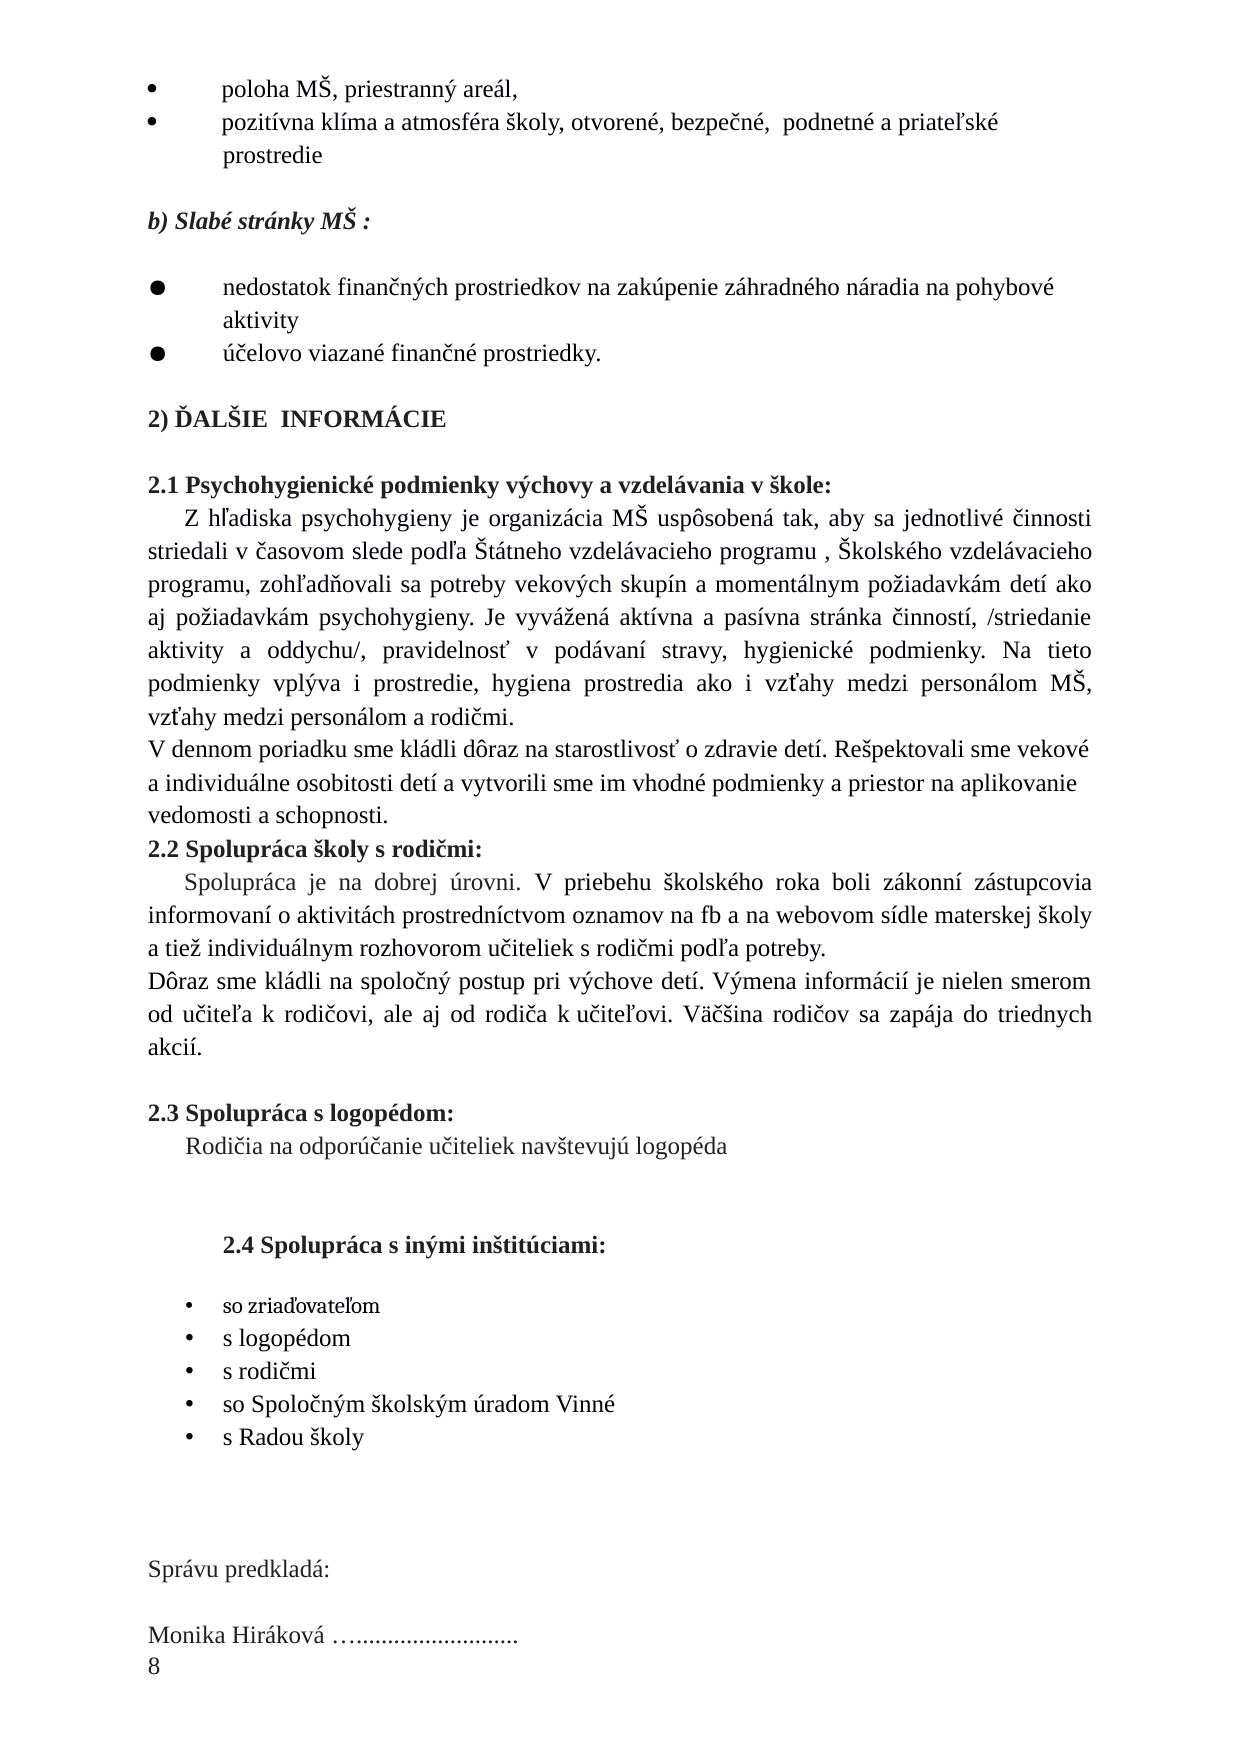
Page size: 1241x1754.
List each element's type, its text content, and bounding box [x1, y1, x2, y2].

list so Spoločným školským úradom Vinné [185, 1389, 1093, 1418]
text Monika Hiráková ….......................... [148, 1621, 1093, 1649]
list účelovo viazané finančné prostriedky. [148, 338, 1093, 367]
list s rodičmi [185, 1356, 1093, 1385]
list Spolupráca s inými inštitúciami: [223, 1230, 1093, 1259]
text Z hľadiska psychohygieny je organizácia MŠ uspôsobená tak, aby sa jednotlivé činnosti striedali v časovom slede podľa Štátneho vzdelávacieho programu , Školského vzdelávacieho programu, zohľadňovali sa potreby vekových skupín a momentálnym požiadavkám detí ako aj požiadavkám psychohygieny. Je vyvážená aktívna a pasívna stránka činností, /striedanie aktivity a oddychu/, pravidelnosť v podávaní stravy, hygienické podmienky. Na tieto podmienky vplýva i prostredie, hygiena prostredia ako i vzťahy medzi personálom MŠ, vzťahy medzi personálom a rodičmi. [148, 503, 1093, 730]
list prostredie [148, 140, 1093, 168]
text 2.3 Spolupráca s logopédom: [148, 1098, 1093, 1127]
text 2.1 Psychohygienické podmienky výchovy a vzdelávania v škole: [148, 470, 1093, 499]
text Rodičia na odporúčanie učiteliek navštevujú logopéda [148, 1131, 1093, 1159]
list poloha MŠ, priestranný areál, [148, 74, 1093, 102]
text 2) ĎALŠIE INFORMÁCIE [148, 404, 1093, 433]
text V dennom poriadku sme kládli dôraz na starostlivosť o zdravie detí. Rešpektovali sme vekové a individuálne osobitosti detí a vytvorili sme im vhodné podmienky a priestor na aplikovanie vedomosti a schopnosti. [148, 734, 1093, 829]
list s Radou školy [185, 1422, 1093, 1451]
list aktivity [148, 305, 1093, 334]
list s logopédom [185, 1323, 1093, 1352]
text Správu predkladá: [148, 1554, 1093, 1583]
text 2.2 Spolupráca školy s rodičmi: [148, 834, 1093, 862]
text b) Slabé stránky MŠ : [148, 206, 1093, 234]
list so zriaďovateľom [185, 1293, 1093, 1319]
text Dôraz sme kládli na spoločný postup pri výchove detí. Výmena informácií je nielen smerom od učiteľa k rodičovi, ale aj od rodiča k učiteľovi. Väčšina rodičov sa zapája do triednych akcií. [148, 966, 1093, 1061]
text Spolupráca je na dobrej úrovni. V priebehu školského roka boli zákonní zástupcovia informovaní o aktivitách prostredníctvom oznamov na fb a na webovom sídle materskej školy a tiež individuálnym rozhovorom učiteliek s rodičmi podľa potreby. [148, 867, 1093, 961]
list pozitívna klíma a atmosféra školy, otvorené, bezpečné, podnetné a priateľské [148, 107, 1093, 136]
list nedostatok finančných prostriedkov na zakúpenie záhradného náradia na pohybové [148, 272, 1093, 301]
